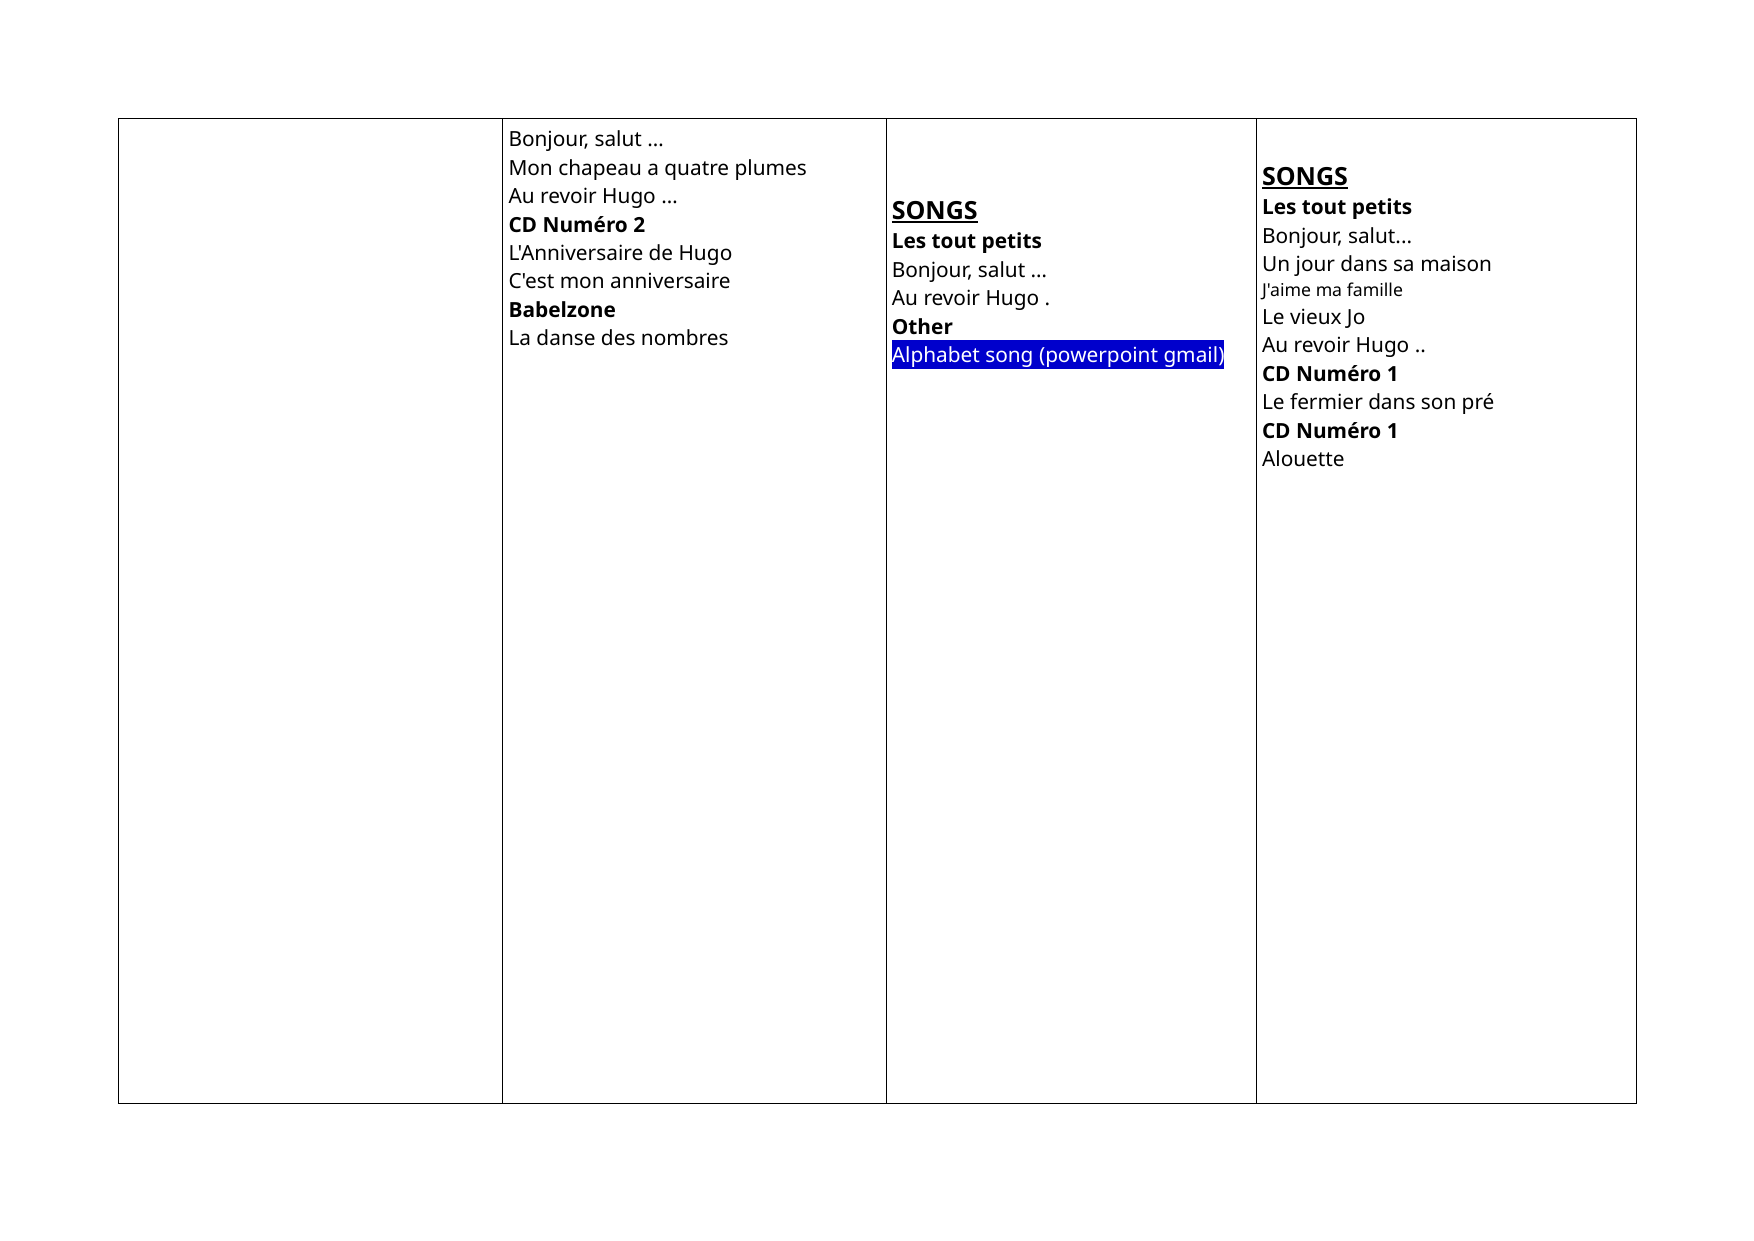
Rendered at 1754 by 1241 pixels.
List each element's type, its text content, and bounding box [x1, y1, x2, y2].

table_cell [119, 119, 502, 1103]
table_cell SONGS Les tout petits Bonjour, salut … Au revoir Hugo . Other Alphabet song (powerpoint gmail) [887, 119, 1256, 1103]
table_cell SONGS Les tout petits Bonjour, salut... Un jour dans sa maison J'aime ma famille Le vieux Jo Au revoir Hugo .. CD Numéro 1 Le fermier dans son pré CD Numéro 1 Alouette [1257, 119, 1636, 1103]
table_cell Bonjour, salut … Mon chapeau a quatre plumes Au revoir Hugo … CD Numéro 2 L'Anniversaire de Hugo C'est mon anniversaire Babelzone La danse des nombres [503, 119, 886, 1103]
